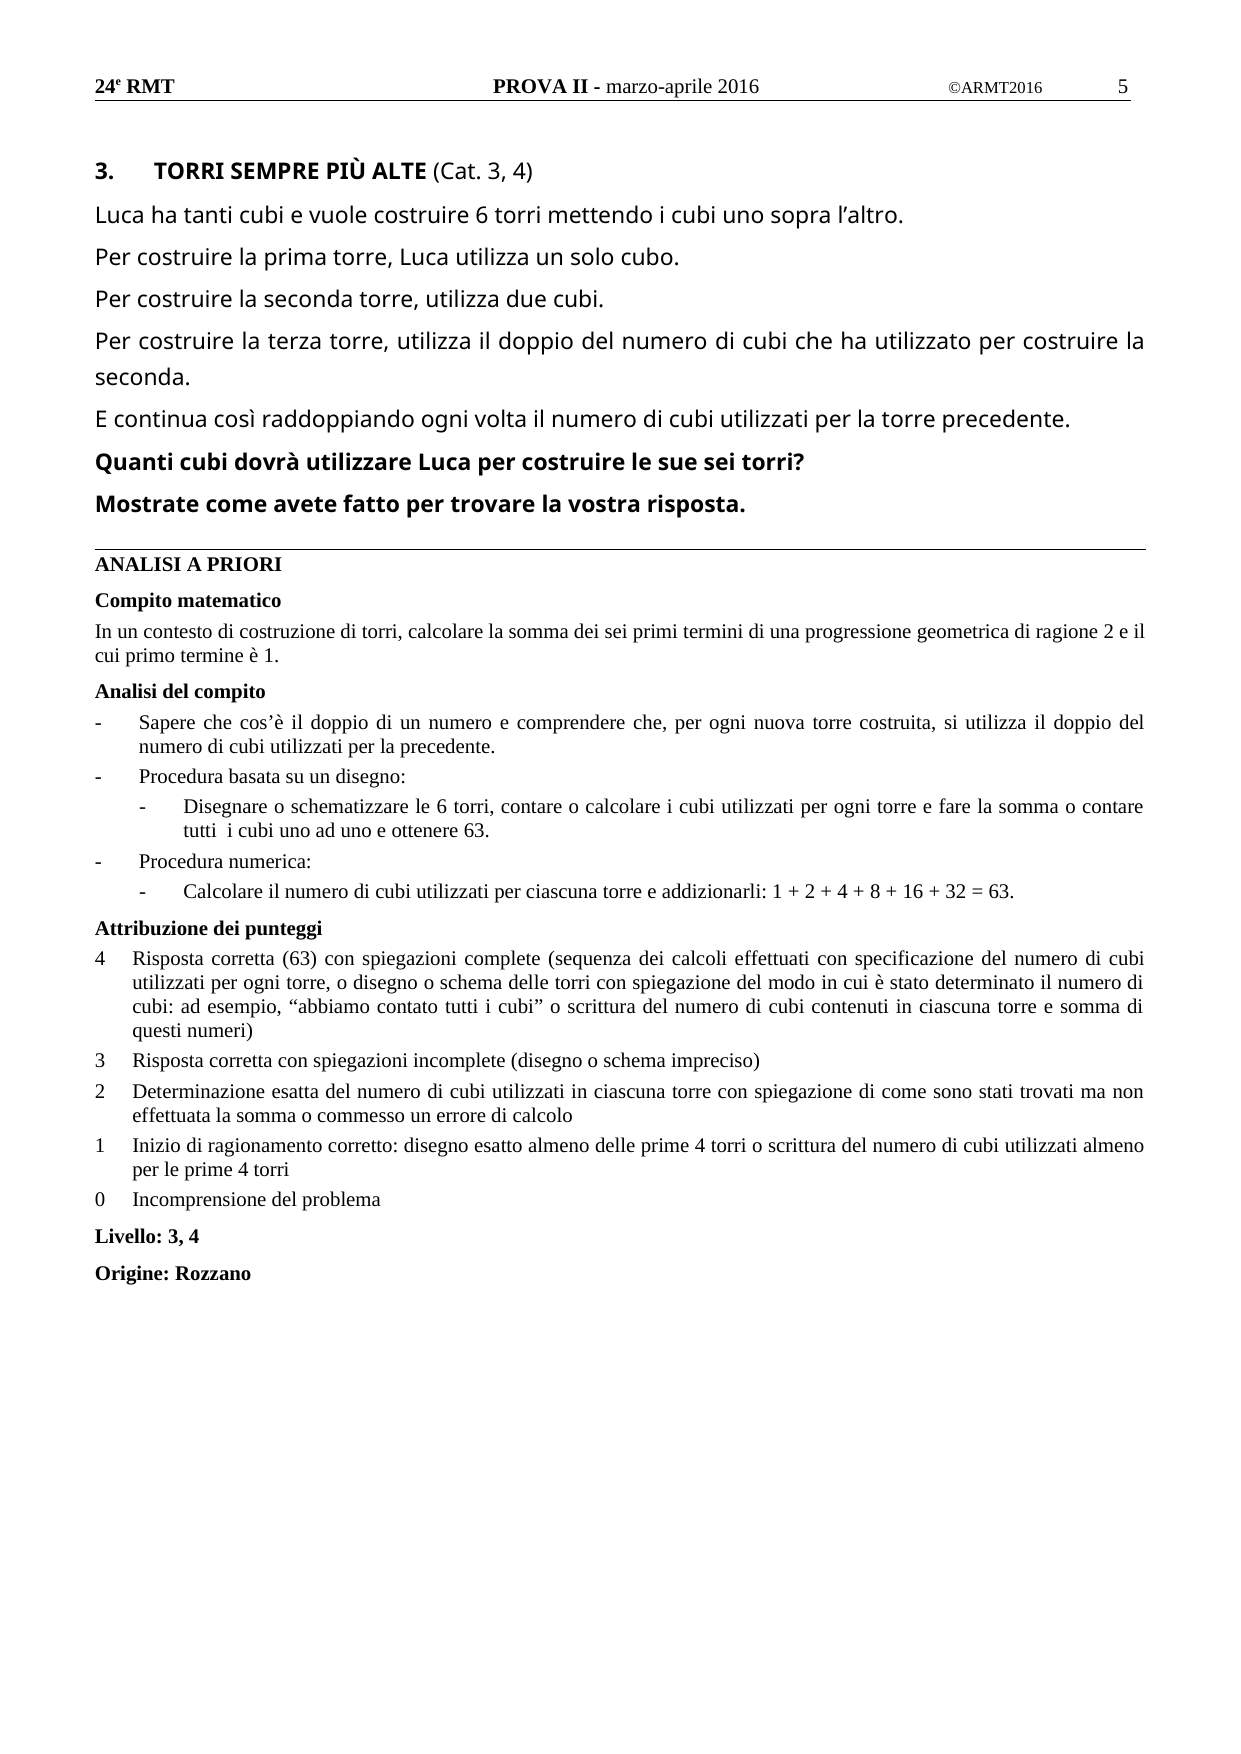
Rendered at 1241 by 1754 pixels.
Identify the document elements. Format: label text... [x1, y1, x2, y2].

text - Calcolare il numero di cubi utilizzati per ciascuna torre e addizionarli: 1 + 2 + 4 + 8 + 16 + 32 = 63. [139, 879, 1146, 903]
text - Sapere che cos’è il doppio di un numero e comprendere che, per ogni nuova torre costruita, si utilizza il doppio del numero di cubi utilizzati per la precedente. [94, 709, 1146, 758]
text 1 Inizio di ragionamento corretto: disegno esatto almeno delle prime 4 torri o scrittura del numero di cubi utilizzati almeno per le prime 4 torri [94, 1133, 1146, 1181]
text 3 Risposta corretta con spiegazioni incomplete (disegno o schema impreciso) [94, 1048, 1146, 1072]
text Compito matematico [94, 588, 1146, 612]
text Livello: 3, 4 [94, 1224, 1146, 1248]
text Attribuzione dei punteggi [94, 916, 1146, 939]
text - Disegnare o schematizzare le 6 torri, contare o calcolare i cubi utilizzati per ogni torre e fare la somma o contare tutti i cubi uno ad uno e ottenere 63. [139, 794, 1146, 842]
text Quanti cubi dovrà utilizzare Luca per costruire le sue sei torri? [94, 446, 1146, 477]
text Per costruire la terza torre, utilizza il doppio del numero di cubi che ha utilizzato per costruire la seconda. [94, 325, 1146, 392]
text Mostrate come avete fatto per trovare la vostra risposta. [94, 488, 1146, 519]
text In un contesto di costruzione di torri, calcolare la somma dei sei primi termini di una progressione geometrica di ragione 2 e il cui primo termine è 1. [94, 619, 1146, 667]
text ANALISI a priori [94, 550, 1146, 576]
text Luca ha tanti cubi e vuole costruire 6 torri mettendo i cubi uno sopra l’altro. [94, 199, 1146, 230]
text - Procedura basata su un disegno: [94, 764, 1146, 788]
text Origine: Rozzano [94, 1261, 1146, 1284]
text 4 Risposta corretta (63) con spiegazioni complete (sequenza dei calcoli effettuati con specificazione del numero di cubi utilizzati per ogni torre, o disegno o schema delle torri con spiegazione del modo in cui è stato determinato il numero di cubi: ad esempio, “abbiamo contato tutti i cubi” o scrittura del numero di cubi contenuti in ciascuna torre e somma di questi numeri) [94, 946, 1146, 1042]
text Per costruire la seconda torre, utilizza due cubi. [94, 283, 1146, 314]
text 0 Incomprensione del problema [94, 1187, 1146, 1211]
text Per costruire la prima torre, Luca utilizza un solo cubo. [94, 241, 1146, 272]
text E continua così raddoppiando ogni volta il numero di cubi utilizzati per la torre precedente. [94, 403, 1146, 434]
text - Procedura numerica: [94, 849, 1146, 873]
text Analisi del compito [94, 679, 1146, 703]
text 2 Determinazione esatta del numero di cubi utilizzati in ciascuna torre con spiegazione di come sono stati trovati ma non effettuata la somma o commesso un errore di calcolo [94, 1079, 1146, 1127]
text 3. TORRI SEMPRE PIÙ ALTE (Cat. 3, 4) [94, 155, 1146, 186]
